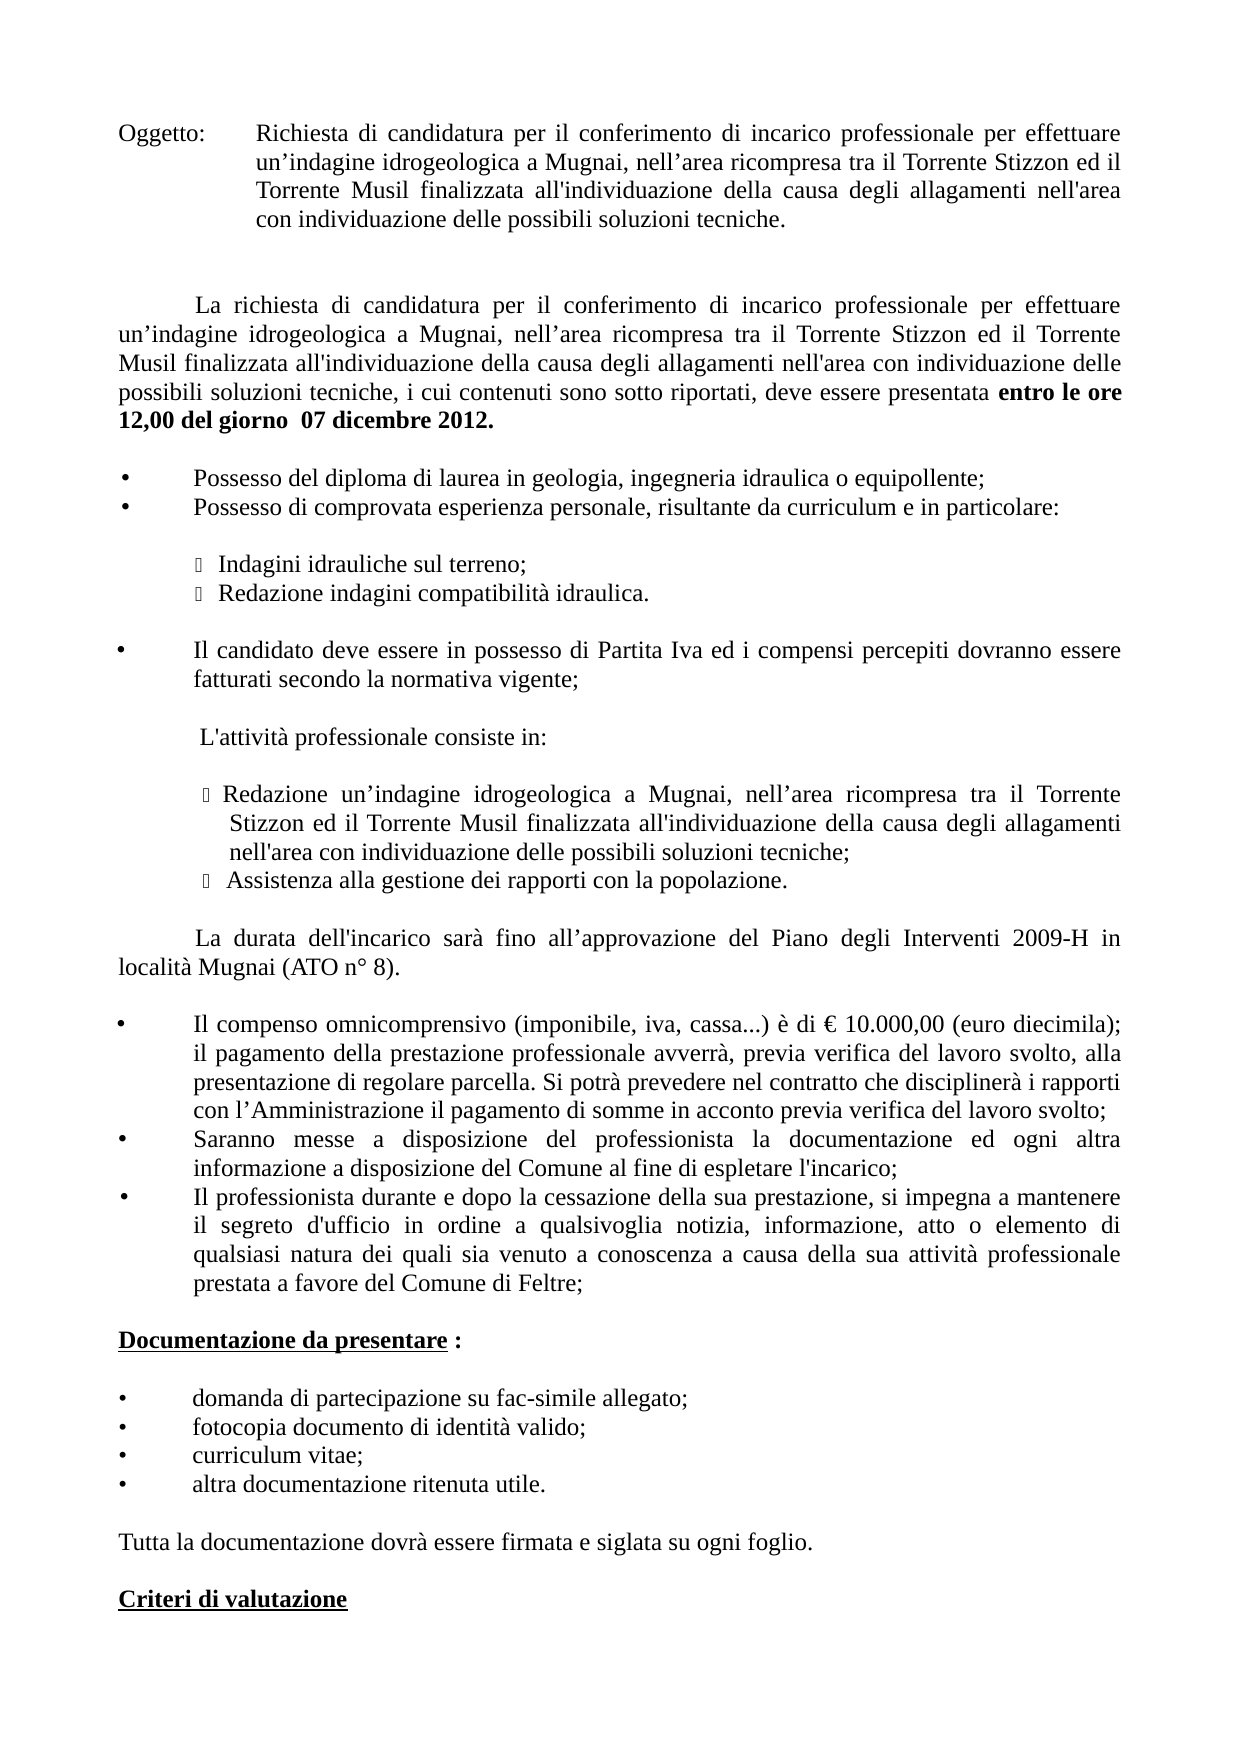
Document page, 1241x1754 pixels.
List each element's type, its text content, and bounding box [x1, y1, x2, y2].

text  Indagini idrauliche sul terreno; [195, 549, 1122, 578]
text • domanda di partecipazione su fac-simile allegato; [118, 1383, 1122, 1412]
list Possesso di comprovata esperienza personale, risultante da curriculum e in particolare: [121, 492, 1122, 521]
list Possesso del diploma di laurea in geologia, ingegneria idraulica o equipollente; [121, 463, 1122, 492]
text • altra documentazione ritenuta utile. [118, 1469, 1122, 1498]
text La durata dell'incarico sarà fino all’approvazione del Piano degli Interventi 2009-H in località Mugnai (ATO n° 8). [118, 923, 1122, 981]
text Criteri di valutazione [118, 1584, 1122, 1613]
text • fotocopia documento di identità valido; [118, 1412, 1122, 1441]
text Documentazione da presentare : [118, 1326, 1122, 1354]
text  Redazione un’indagine idrogeologica a Mugnai, nell’area ricompresa tra il Torrente Stizzon ed il Torrente Musil finalizzata all'individuazione della causa degli allagamenti nell'area con individuazione delle possibili soluzioni tecniche; [202, 779, 1122, 866]
list Il compenso omnicomprensivo (imponibile, iva, cassa...) è di € 10.000,00 (euro diecimila); il pagamento della prestazione professionale avverrà, previa verifica del lavoro svolto, alla presentazione di regolare parcella. Si potrà prevedere nel contratto che disciplinerà i rapporti con l’Amministrazione il pagamento di somme in acconto previa verifica del lavoro svolto; [117, 1009, 1122, 1124]
text  Assistenza alla gestione dei rapporti con la popolazione. [202, 866, 1122, 894]
list Il candidato deve essere in possesso di Partita Iva ed i compensi percepiti dovranno essere fatturati secondo la normativa vigente; [117, 636, 1122, 693]
text L'attività professionale consiste in: [118, 722, 1122, 751]
text Tutta la documentazione dovrà essere firmata e siglata su ogni foglio. [118, 1527, 1122, 1556]
text Oggetto: Richiesta di candidatura per il conferimento di incarico professionale per effettuare un’indagine idrogeologica a Mugnai, nell’area ricompresa tra il Torrente Stizzon ed il Torrente Musil finalizzata all'individuazione della causa degli allagamenti nell'area con individuazione delle possibili soluzioni tecniche. [118, 118, 1122, 233]
text • curriculum vitae; [118, 1441, 1122, 1469]
text  Redazione indagini compatibilità idraulica. [195, 578, 1122, 607]
list Saranno messe a disposizione del professionista la documentazione ed ogni altra informazione a disposizione del Comune al fine di espletare l'incarico; [118, 1124, 1122, 1182]
list Il professionista durante e dopo la cessazione della sua prestazione, si impegna a mantenere il segreto d'ufficio in ordine a qualsivoglia notizia, informazione, atto o elemento di qualsiasi natura dei quali sia venuto a conoscenza a causa della sua attività professionale prestata a favore del Comune di Feltre; [120, 1182, 1122, 1297]
text La richiesta di candidatura per il conferimento di incarico professionale per effettuare un’indagine idrogeologica a Mugnai, nell’area ricompresa tra il Torrente Stizzon ed il Torrente Musil finalizzata all'individuazione della causa degli allagamenti nell'area con individuazione delle possibili soluzioni tecniche, i cui contenuti sono sotto riportati, deve essere presentata entro le ore 12,00 del giorno 07 dicembre 2012. [118, 291, 1122, 434]
